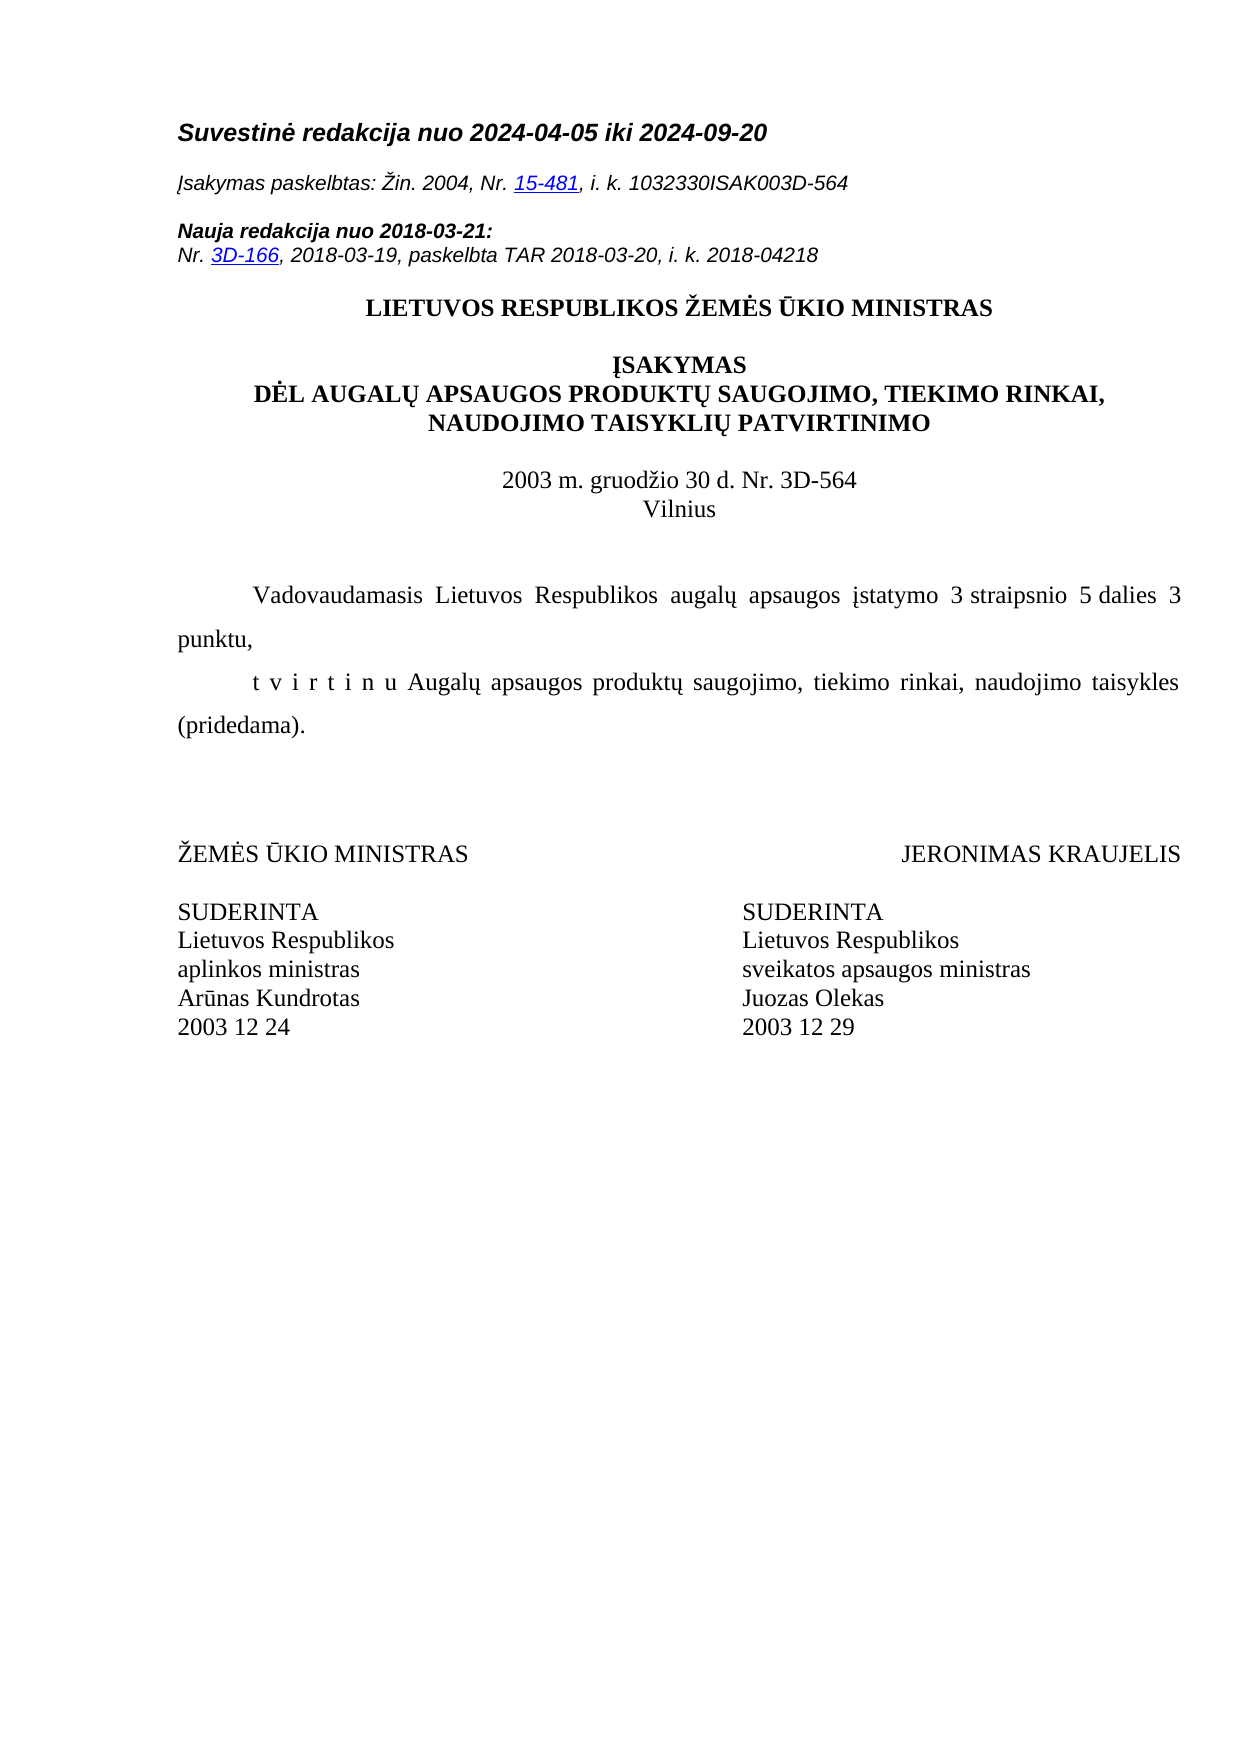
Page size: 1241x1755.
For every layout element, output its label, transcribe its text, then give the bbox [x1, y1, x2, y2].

text 2003 m. gruodžio 30 d. Nr. 3D-564 [177, 466, 1181, 494]
text Arūnas Kundrotas Juozas Olekas [177, 983, 1181, 1012]
text DĖL AUGALŲ APSAUGOS PRODUKTŲ SAUGOJIMO, TIEKIMO RINKAI, NAUDOJIMO TAISYKLIŲ PATVIRTINIMO [177, 379, 1181, 437]
text ĮSAKYMAS [177, 351, 1181, 379]
text Lietuvos Respublikos Lietuvos Respublikos [177, 926, 1181, 954]
text ŽEMĖS ŪKIO Ministras Jeronimas Kraujelis [177, 839, 1181, 868]
text Įsakymas paskelbtas: Žin. 2004, Nr. 15-481, i. k. 1032330ISAK003D-564 [177, 171, 1181, 195]
text 2003 12 24 2003 12 29 [177, 1012, 1181, 1041]
text t v i r t i n u Augalų apsaugos produktų saugojimo, tiekimo rinkai, naudojimo taisykles (pridedama). [177, 667, 1181, 739]
text aplinkos ministras sveikatos apsaugos ministras [177, 954, 1181, 983]
text Nr. 3D-166, 2018-03-19, paskelbta TAR 2018-03-20, i. k. 2018-04218 [177, 243, 1181, 267]
text Vadovaudamasis Lietuvos Respublikos augalų apsaugos įstatymo 3 straipsnio 5 dalies 3 punktu, [177, 581, 1181, 652]
text SUDERINTA SUDERINTA [177, 897, 1181, 926]
text Vilnius [177, 494, 1181, 523]
text LIETUVOS RESPUBLIKOS ŽEMĖS ŪKIO MINISTRAS [177, 293, 1181, 322]
text Nauja redakcija nuo 2018-03-21: [177, 219, 1181, 243]
text Suvestinė redakcija nuo 2024-04-05 iki 2024-09-20 [177, 118, 1181, 147]
